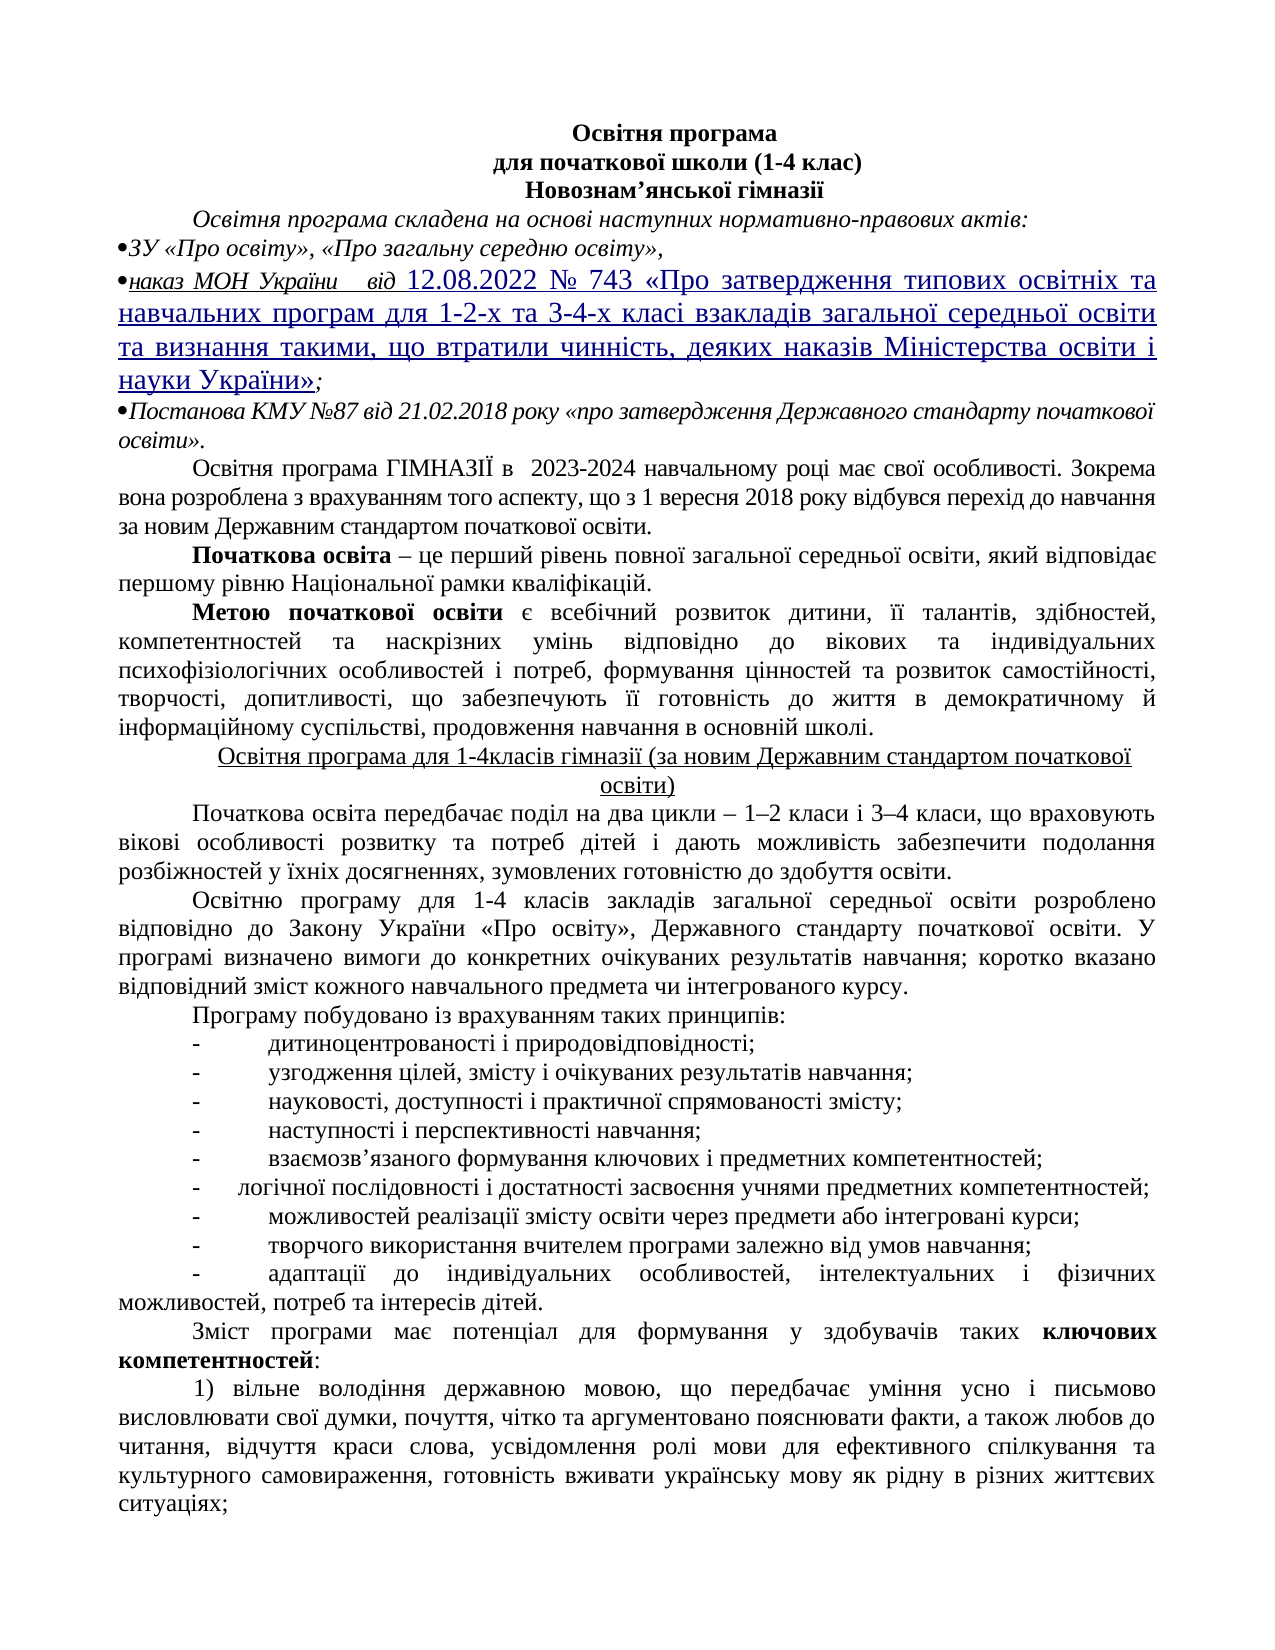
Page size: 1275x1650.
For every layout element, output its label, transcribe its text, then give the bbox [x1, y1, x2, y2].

text - можливостей реалізації змісту освіти через предмети або інтегровані курси; [118, 1201, 1157, 1230]
text Зміст програми має потенціал для формування у здобувачів таких ключових компетентностей: [118, 1316, 1157, 1373]
text Освітню програму для 1-4 класів закладів загальної середньої освіти розроблено відповідно до Закону України «Про освіту», Державного стандарту початкової освіти. У програмі визначено вимоги до конкретних очікуваних результатів навчання; коротко вказано відповідний зміст кожного навчального предмета чи інтегрованого курсу. [118, 885, 1157, 1000]
text Початкова освіта передбачає поділ на два цикли – 1–2 класи і 3–4 класи, що враховують вікові особливості розвитку та потреб дітей і дають можливість забезпечити подолання розбіжностей у їхніх досягненнях, зумовлених готовністю до здобуття освіти. [118, 798, 1157, 885]
text Освітня програма складена на основі наступних нормативно-правових актів: [118, 204, 1157, 233]
text - наступності і перспективності навчання; [118, 1115, 1157, 1143]
text - узгодження цілей, змісту і очікуваних результатів навчання; [118, 1057, 1157, 1086]
text Програму побудовано із врахуванням таких принципів: [118, 1000, 1157, 1028]
text Початкова освіта – це перший рівень повної загальної середньої освіти, який відповідає першому рівню Національної рамки кваліфікацій. [118, 540, 1157, 597]
text - взаємозв’язаного формування ключових і предметних компетентностей; [118, 1143, 1157, 1172]
list Постанова КМУ №87 від 21.02.2018 року «про затвердження Державного стандарту початкової освіти». [118, 396, 1157, 453]
text Освітня програма [118, 118, 1157, 147]
text Новознам’янської гімназії [118, 176, 1157, 204]
text Освітня програма ГІМНАЗІЇ в 2023-2024 навчальному році має свої особливості. Зокрема вона розроблена з врахуванням того аспекту, що з 1 вересня 2018 року відбувся перехід до навчання за новим Державним стандартом початкової освіти. [118, 453, 1157, 540]
list та визнання такими, що втратили чинність, деяких наказів Міністерства освіти і [118, 326, 1157, 358]
text - логічної послідовності і достатності засвоєння учнями предметних компетентностей; [118, 1172, 1157, 1201]
text Метою початкової освіти є всебічний розвиток дитини, її талантів, здібностей, компетентностей та наскрізних умінь відповідно до вікових та індивідуальних психофізіологічних особливостей і потреб, формування цінностей та розвиток самостійності, творчості, допитливості, що забезпечують її готовність до життя в демократичному й інформаційному суспільстві, продовження навчання в основній школі. [118, 597, 1157, 741]
text - науковості, доступності і практичної спрямованості змісту; [118, 1086, 1157, 1115]
list наказ МОН України від 12.08.2022 № 743 «Про затвердження типових освітніх та навчальних програм для 1-2-х та 3-4-х класі взакладів загальної середньої освіти [118, 262, 1157, 324]
text - адаптації до індивідуальних особливостей, інтелектуальних і фізичних можливостей, потреб та інтересів дітей. [118, 1258, 1157, 1316]
text 1) вільне володіння державною мовою, що передбачає уміння усно і письмово висловлювати свої думки, почуття, чітко та аргументовано пояснювати факти, а також любов до читання, відчуття краси слова, усвідомлення ролі мови для ефективного спілкування та культурного самовираження, готовність вживати українську мову як рідну в різних життєвих ситуаціях; [118, 1373, 1157, 1517]
text Освітня програма для 1-4класів гімназії (за новим Державним стандартом початкової освіти) [118, 741, 1157, 798]
text - дитиноцентрованості і природовідповідності; [118, 1028, 1157, 1057]
text для початкової школи (1-4 клас) [118, 147, 1157, 176]
list ЗУ «Про освіту», «Про загальну середню освіту», [118, 233, 1157, 262]
list науки України»; [118, 360, 1157, 396]
text - творчого використання вчителем програми залежно від умов навчання; [118, 1230, 1157, 1258]
